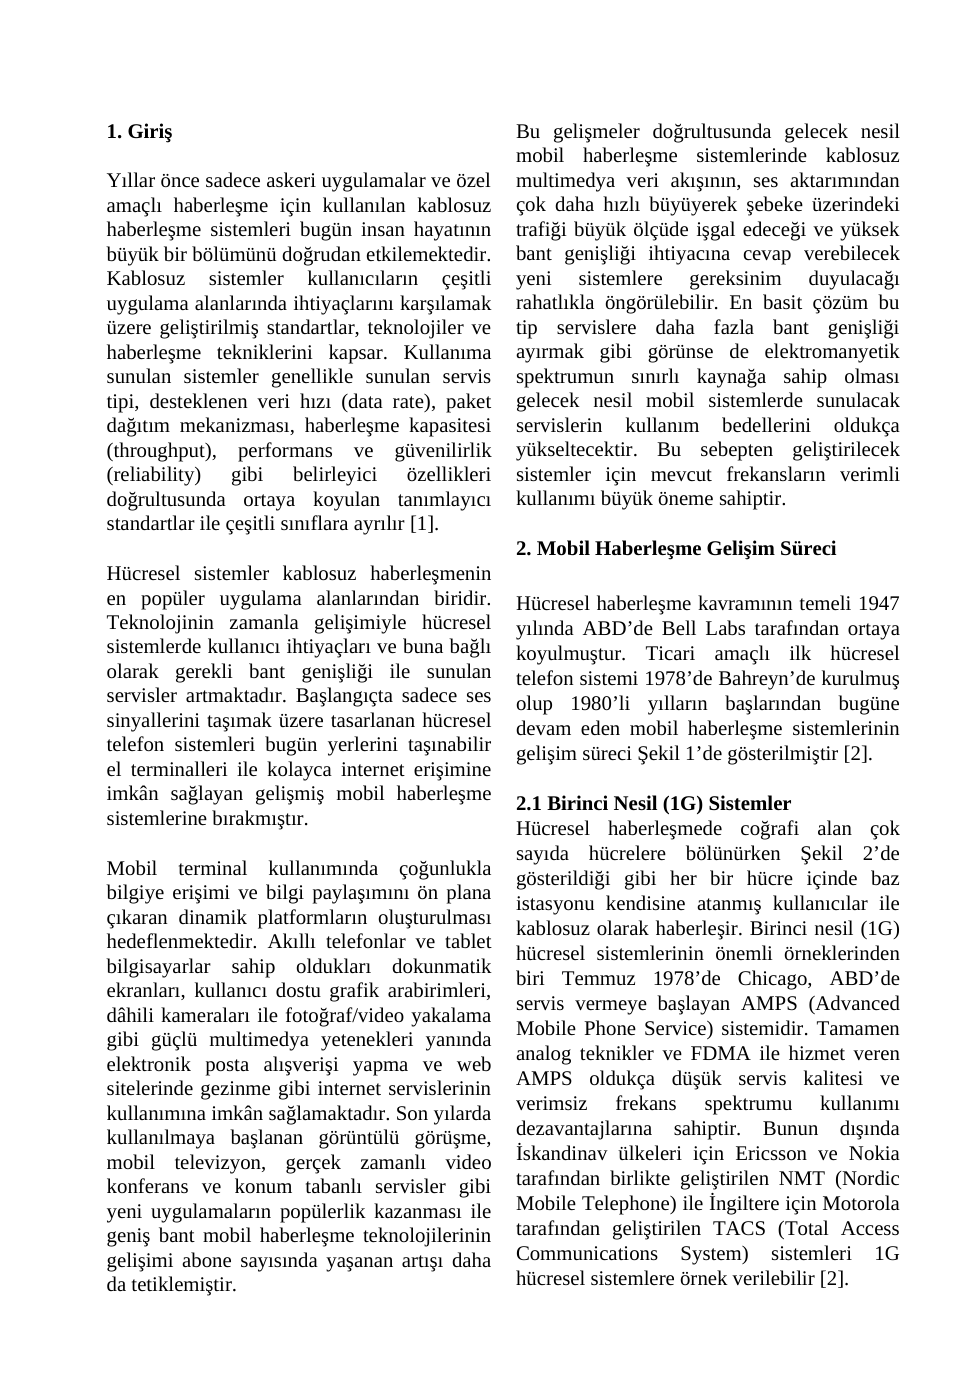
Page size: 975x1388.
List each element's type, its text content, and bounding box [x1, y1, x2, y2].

text 1. Giriş [106, 119, 492, 143]
text Hücresel haberleşme kavramının temeli 1947 yılında ABD’de Bell Labs tarafından ortaya koyulmuştur. Ticari amaçlı ilk hücresel telefon sistemi 1978’de Bahreyn’de kurulmuş olup 1980’li yılların başlarından bugüne devam eden mobil haberleşme sistemlerinin gelişim süreci Şekil 1’de gösterilmiştir [2]. [516, 590, 900, 765]
text Yıllar önce sadece askeri uygulamalar ve özel amaçlı haberleşme için kullanılan kablosuz haberleşme sistemleri bugün insan hayatının büyük bir bölümünü doğrudan etkilemektedir. Kablosuz sistemler kullanıcıların çeşitli uygulama alanlarında ihtiyaçlarını karşılamak üzere geliştirilmiş standartlar, teknolojiler ve haberleşme tekniklerini kapsar. Kullanıma sunulan sistemler genellikle sunulan servis tipi, desteklenen veri hızı (data rate), paket dağıtım mekanizması, haberleşme kapasitesi (throughput), performans ve güvenilirlik (reliability) gibi belirleyici özellikleri doğrultusunda ortaya koyulan tanımlayıcı standartlar ile çeşitli sınıflara ayrılır [1]. [106, 168, 492, 535]
text Bu gelişmeler doğrultusunda gelecek nesil mobil haberleşme sistemlerinde kablosuz multimedya veri akışının, ses aktarımından çok daha hızlı büyüyerek şebeke üzerindeki trafiği büyük ölçüde işgal edeceği ve yüksek bant genişliği ihtiyacına cevap verebilecek yeni sistemlere gereksinim duyulacağı rahatlıkla öngörülebilir. En basit çözüm bu tip servislere daha fazla bant genişliği ayırmak gibi görünse de elektromanyetik spektrumun sınırlı kaynağa sahip olması gelecek nesil mobil sistemlerde sunulacak servislerin kullanım bedellerini oldukça yükseltecektir. Bu sebepten geliştirilecek sistemler için mevcut frekansların verimli kullanımı büyük öneme sahiptir. [516, 119, 900, 510]
text 2. Mobil Haberleşme Gelişim Süreci [516, 536, 900, 560]
text Mobil terminal kullanımında çoğunlukla bilgiye erişimi ve bilgi paylaşımını ön plana çıkaran dinamik platformların oluşturulması hedeflenmektedir. Akıllı telefonlar ve tablet bilgisayarlar sahip oldukları dokunmatik ekranları, kullanıcı dostu grafik arabirimleri, dâhili kameraları ile fotoğraf/video yakalama gibi güçlü multimedya yetenekleri yanında elektronik posta alışverişi yapma ve web sitelerinde gezinme gibi internet servislerinin kullanımına imkân sağlamaktadır. Son yılarda kullanılmaya başlanan görüntülü görüşme, mobil televizyon, gerçek zamanlı video konferans ve konum tabanlı servisler gibi yeni uygulamaların popülerlik kazanması ile geniş bant mobil haberleşme teknolojilerinin gelişimi abone sayısında yaşanan artışı daha da tetiklemiştir. [106, 856, 492, 1296]
text Hücresel haberleşmede coğrafi alan çok sayıda hücrelere bölünürken Şekil 2’de gösterildiği gibi her bir hücre içinde baz istasyonu kendisine atanmış kullanıcılar ile kablosuz olarak haberleşir. Birinci nesil (1G) hücresel sistemlerinin önemli örneklerinden biri Temmuz 1978’de Chicago, ABD’de servis vermeye başlayan AMPS (Advanced Mobile Phone Service) sistemidir. Tamamen analog teknikler ve FDMA ile hizmet veren AMPS oldukça düşük servis kalitesi ve verimsiz frekans spektrumu kullanımı dezavantajlarına sahiptir. Bunun dışında İskandinav ülkeleri için Ericsson ve Nokia tarafından birlikte geliştirilen NMT (Nordic Mobile Telephone) ile İngiltere için Motorola tarafından geliştirilen TACS (Total Access Communications System) sistemleri 1G hücresel sistemlere örnek verilebilir [2]. [516, 815, 900, 1290]
text Hücresel sistemler kablosuz haberleşmenin en popüler uygulama alanlarından biridir. Teknolojinin zamanla gelişimiyle hücresel sistemlerde kullanıcı ihtiyaçları ve buna bağlı olarak gerekli bant genişliği ile sunulan servisler artmaktadır. Başlangıçta sadece ses sinyallerini taşımak üzere tasarlanan hücresel telefon sistemleri bugün yerlerini taşınabilir el terminalleri ile kolayca internet erişimine imkân sağlayan gelişmiş mobil haberleşme sistemlerine bırakmıştır. [106, 561, 492, 830]
text 2.1 Birinci Nesil (1G) Sistemler [516, 790, 900, 815]
